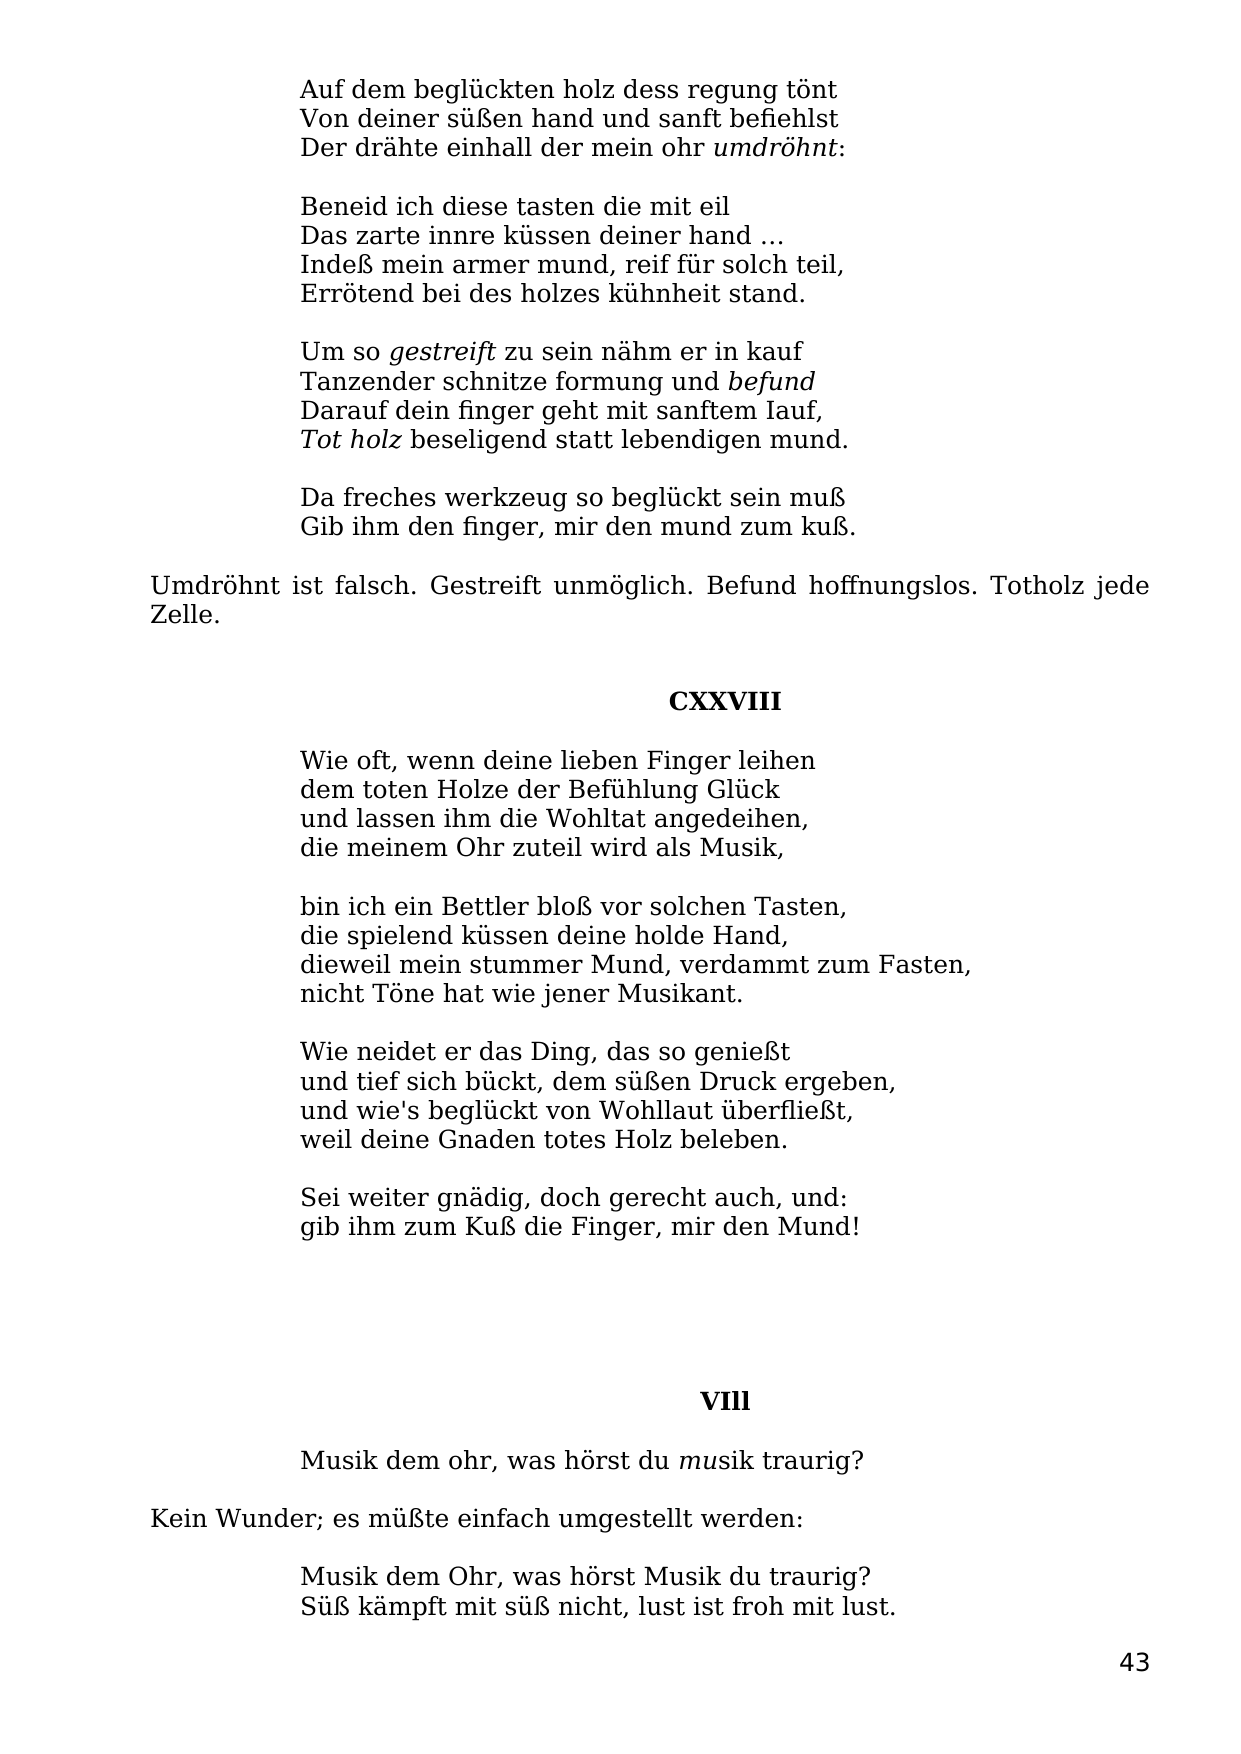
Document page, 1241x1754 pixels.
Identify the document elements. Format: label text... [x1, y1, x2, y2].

text CXXVIII [300, 658, 1151, 717]
text VIll [300, 1358, 1151, 1417]
text Sei weiter gnädig, doch gerecht auch, und: [300, 1183, 1151, 1212]
text Musik dem Ohr, was hörst Musik du traurig? [300, 1562, 1151, 1592]
text Tot holz beseligend statt lebendigen mund. [300, 425, 1151, 454]
text weil deine Gnaden totes Holz beleben. [300, 1125, 1151, 1154]
text Darauf dein finger geht mit sanftem Iauf, [300, 396, 1151, 425]
text dieweil mein stummer Mund, verdammt zum Fasten, [300, 950, 1151, 979]
text Von deiner süßen hand und sanft befiehlst [300, 104, 1151, 133]
text nicht Töne hat wie jener Musikant. [300, 979, 1151, 1008]
text Wie neidet er das Ding, das so genießt [300, 1037, 1151, 1067]
text Gib ihm den finger, mir den mund zum kuß. [300, 512, 1151, 542]
text Umdröhnt ist falsch. Gestreift unmöglich. Befund hoffnungslos. Totholz jede Zelle. [150, 571, 1151, 629]
text bin ich ein Bettler bloß vor solchen Tasten, [300, 892, 1151, 921]
text Auf dem beglückten holz dess regung tönt [300, 75, 1151, 104]
text dem toten Holze der Befühlung Glück [300, 775, 1151, 804]
text Wie oft, wenn deine lieben Finger leihen [300, 746, 1151, 775]
text die spielend küssen deine holde Hand, [300, 921, 1151, 950]
text und lassen ihm die Wohltat angedeihen, [300, 804, 1151, 833]
text Kein Wunder; es müßte einfach umgestellt werden: [150, 1504, 1151, 1533]
text Errötend bei des holzes kühnheit stand. [300, 279, 1151, 308]
text gib ihm zum Kuß die Finger, mir den Mund! [300, 1212, 1151, 1242]
text Süß kämpft mit süß nicht, lust ist froh mit lust. [300, 1592, 1151, 1621]
text Der drähte einhall der mein ohr umdröhnt: [300, 133, 1151, 162]
text und wie's beglückt von Wohllaut überfließt, [300, 1096, 1151, 1125]
text Musik dem ohr, was hörst du musik traurig? [300, 1446, 1151, 1475]
text Beneid ich diese tasten die mit eil [300, 192, 1151, 221]
text Da freches werkzeug so beglückt sein muß [300, 483, 1151, 512]
text die meinem Ohr zuteil wird als Musik, [300, 833, 1151, 862]
text und tief sich bückt, dem süßen Druck ergeben, [300, 1067, 1151, 1096]
text Um so gestreift zu sein nähm er in kauf [300, 337, 1151, 367]
text Das zarte innre küssen deiner hand … [300, 221, 1151, 250]
text Tanzender schnitze formung und befund [300, 367, 1151, 396]
text Indeß mein armer mund, reif für solch teil, [300, 250, 1151, 279]
